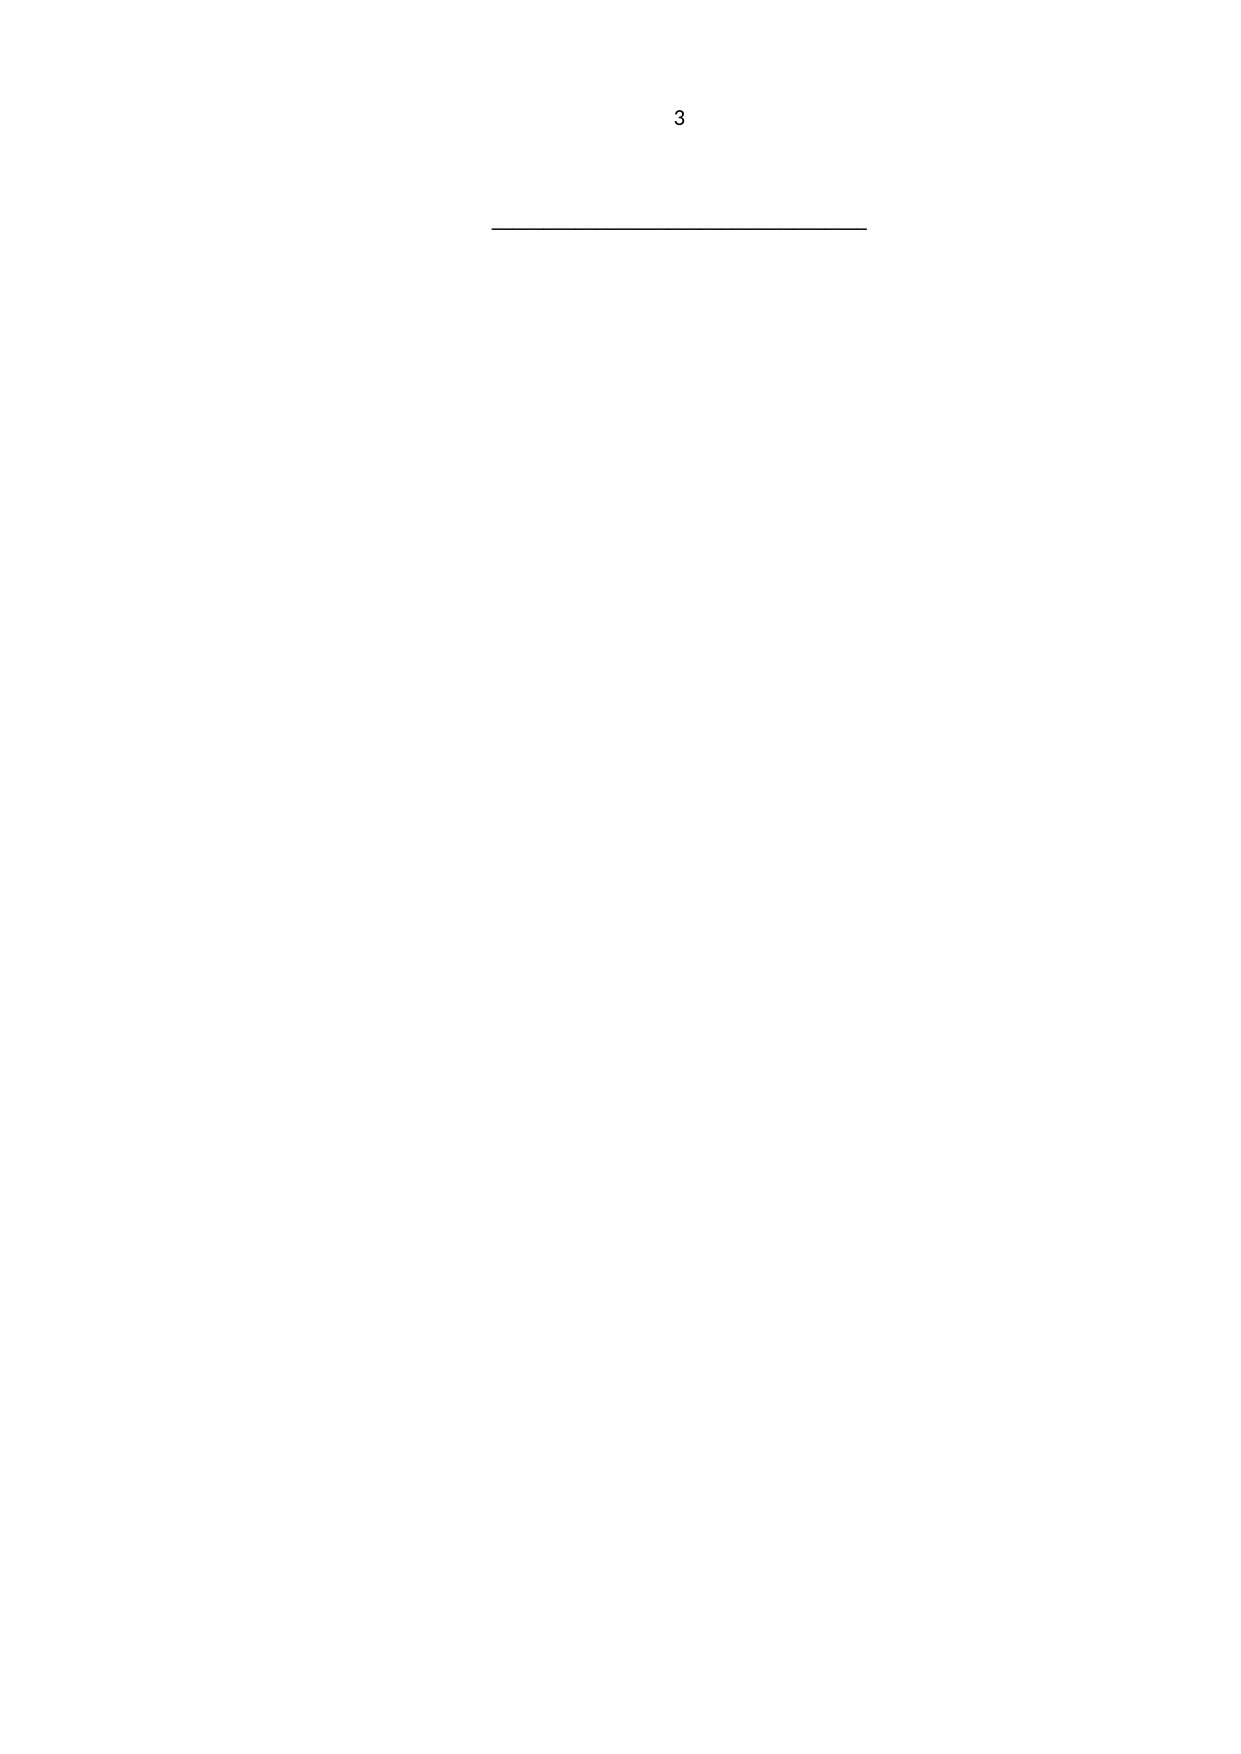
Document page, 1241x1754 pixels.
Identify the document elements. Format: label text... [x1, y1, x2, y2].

text ____________________________________ [177, 208, 1181, 232]
